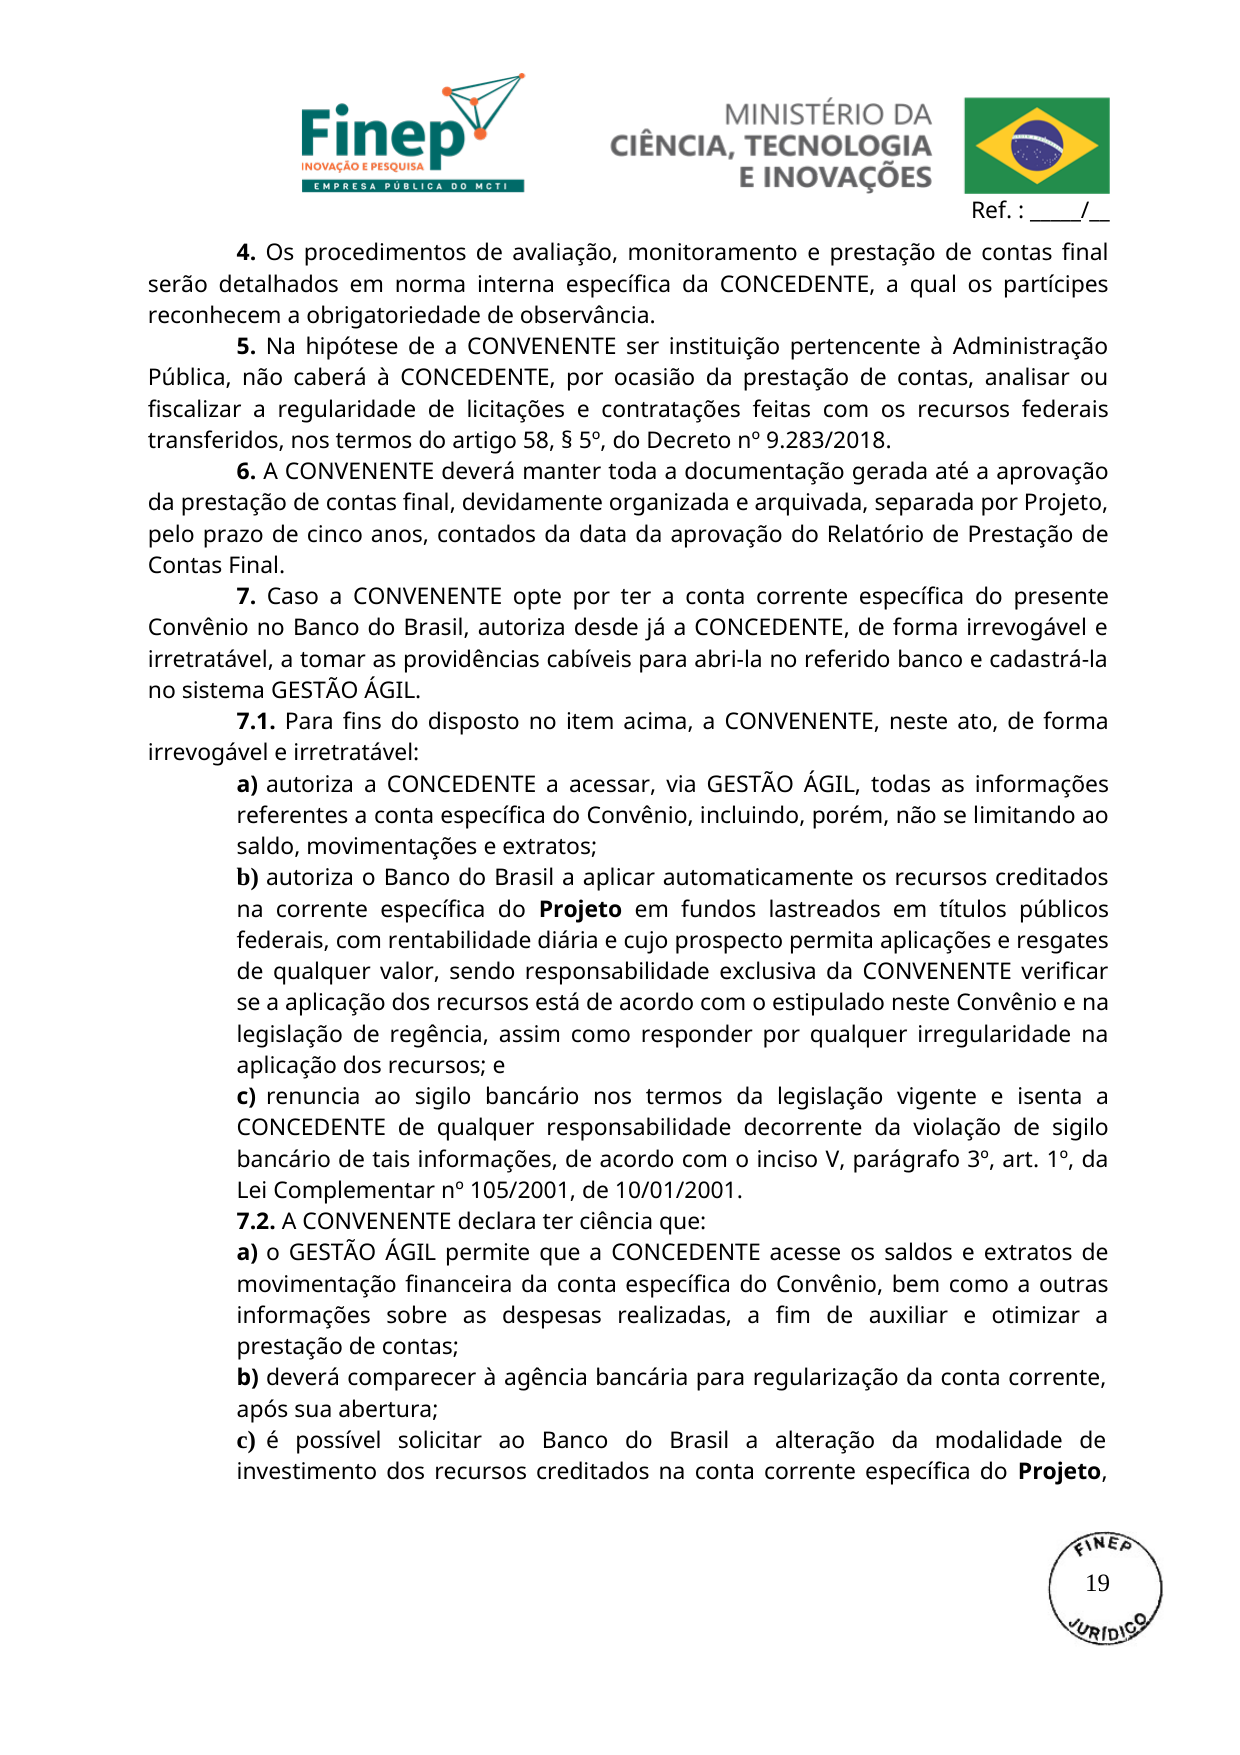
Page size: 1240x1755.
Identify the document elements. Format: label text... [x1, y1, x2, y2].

list deverá comparecer à agência bancária para regularização da conta corrente, após sua abertura; [236, 1361, 1107, 1424]
list é possível solicitar ao Banco do Brasil a alteração da modalidade de investimento dos recursos creditados na conta corrente específica do Projeto, [236, 1424, 1107, 1486]
list o GESTÃO ÁGIL permite que a CONCEDENTE acesse os saldos e extratos de movimentação financeira da conta específica do Convênio, bem como a outras informações sobre as despesas realizadas, a fim de auxiliar e otimizar a prestação de contas; [236, 1236, 1110, 1361]
list autoriza a CONCEDENTE a acessar, via GESTÃO ÁGIL, todas as informações referentes a conta específica do Convênio, incluindo, porém, não se limitando ao saldo, movimentações e extratos; [236, 767, 1110, 861]
text 5. Na hipótese de a CONVENENTE ser instituição pertencente à Administração Pública, não caberá à CONCEDENTE, por ocasião da prestação de contas, analisar ou fiscalizar a regularidade de licitações e contratações feitas com os recursos federais transferidos, nos termos do artigo 58, § 5º, do Decreto nº 9.283/2018. [148, 330, 1110, 455]
list autoriza o Banco do Brasil a aplicar automaticamente os recursos creditados na corrente específica do Projeto em fundos lastreados em títulos públicos federais, com rentabilidade diária e cujo prospecto permita aplicações e resgates de qualquer valor, sendo responsabilidade exclusiva da CONVENENTE verificar se a aplicação dos recursos está de acordo com o estipulado neste Convênio e na legislação de regência, assim como responder por qualquer irregularidade na aplicação dos recursos; e [236, 861, 1110, 1080]
text 7. Caso a CONVENENTE opte por ter a conta corrente específica do presente Convênio no Banco do Brasil, autoriza desde já a CONCEDENTE, de forma irrevogável e irretratável, a tomar as providências cabíveis para abri-la no referido banco e cadastrá-la no sistema GESTÃO ÁGIL. [148, 580, 1110, 705]
list renuncia ao sigilo bancário nos termos da legislação vigente e isenta a CONCEDENTE de qualquer responsabilidade decorrente da violação de sigilo bancário de tais informações, de acordo com o inciso V, parágrafo 3º, art. 1º, da Lei Complementar nº 105/2001, de 10/01/2001. [236, 1080, 1110, 1205]
text 7.1. Para fins do disposto no item acima, a CONVENENTE, neste ato, de forma irrevogável e irretratável: [148, 705, 1110, 767]
text 7.2. A CONVENENTE declara ter ciência que: [236, 1205, 1110, 1236]
text 6. A CONVENENTE deverá manter toda a documentação gerada até a aprovação da prestação de contas final, devidamente organizada e arquivada, separada por Projeto, pelo prazo de cinco anos, contados da data da aprovação do Relatório de Prestação de Contas Final. [148, 455, 1110, 580]
text 4. Os procedimentos de avaliação, monitoramento e prestação de contas final serão detalhados em norma interna específica da CONCEDENTE, a qual os partícipes reconhecem a obrigatoriedade de observância. [148, 236, 1110, 330]
